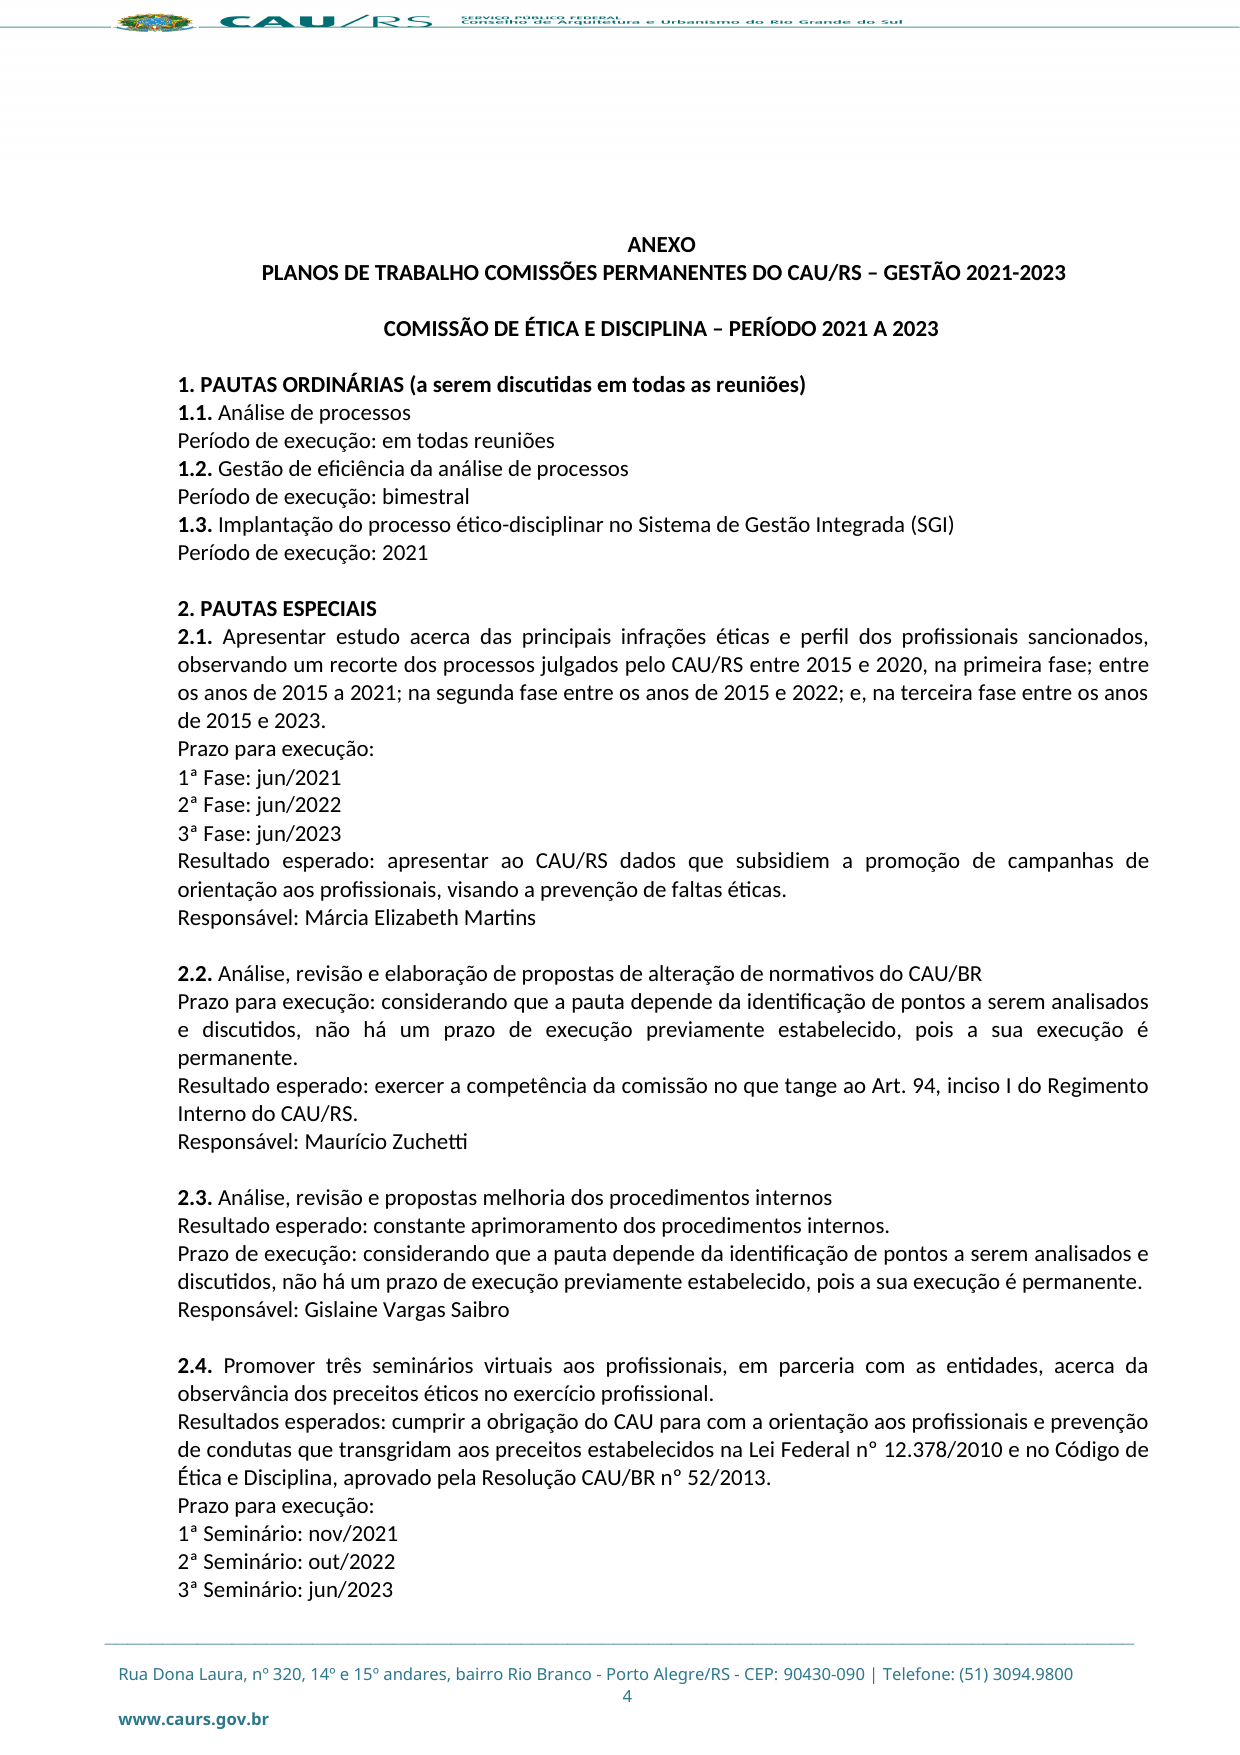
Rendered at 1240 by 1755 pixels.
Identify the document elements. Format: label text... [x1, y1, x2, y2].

text COMISSÃO DE ÉTICA E DISCIPLINA – PERÍODO 2021 A 2023 [177, 314, 1151, 342]
text ANEXO [177, 230, 1151, 258]
text Resultado esperado: apresentar ao CAU/RS dados que subsidiem a promoção de campanhas de orientação aos profissionais, visando a prevenção de faltas éticas. [177, 847, 1151, 903]
text Prazo para execução: considerando que a pauta depende da identificação de pontos a serem analisados e discutidos, não há um prazo de execução previamente estabelecido, pois a sua execução é permanente. [177, 987, 1151, 1071]
text Prazo para execução: [177, 734, 1151, 763]
text 1.1. Análise de processos [177, 398, 1151, 426]
text 2ª Fase: jun/2022 [177, 791, 1151, 819]
text Responsável: Maurício Zuchetti [177, 1127, 1151, 1155]
text 1ª Seminário: nov/2021 [177, 1519, 1151, 1547]
text Período de execução: 2021 [177, 538, 1151, 566]
text Resultado esperado: exercer a competência da comissão no que tange ao Art. 94, inciso I do Regimento Interno do CAU/RS. [177, 1071, 1151, 1127]
text Responsável: Márcia Elizabeth Martins [177, 903, 1151, 931]
text PLANOS DE TRABALHO COMISSÕES PERMANENTES DO CAU/RS – GESTÃO 2021-2023 [177, 258, 1151, 286]
text 2.4. Promover três seminários virtuais aos profissionais, em parceria com as entidades, acerca da observância dos preceitos éticos no exercício profissional. [177, 1351, 1151, 1407]
text Responsável: Gislaine Vargas Saibro [177, 1295, 1151, 1323]
text 2. PAUTAS ESPECIAIS [177, 594, 1151, 622]
text Resultados esperados: cumprir a obrigação do CAU para com a orientação aos profissionais e prevenção de condutas que transgridam aos preceitos estabelecidos na Lei Federal nº 12.378/2010 e no Código de Ética e Disciplina, aprovado pela Resolução CAU/BR nº 52/2013. [177, 1407, 1151, 1491]
text Prazo para execução: [177, 1491, 1151, 1519]
text 2.3. Análise, revisão e propostas melhoria dos procedimentos internos [177, 1183, 1225, 1211]
text Período de execução: em todas reuniões [177, 426, 1151, 454]
text 2.1. Apresentar estudo acerca das principais infrações éticas e perfil dos profissionais sancionados, observando um recorte dos processos julgados pelo CAU/RS entre 2015 e 2020, na primeira fase; entre os anos de 2015 a 2021; na segunda fase entre os anos de 2015 e 2022; e, na terceira fase entre os anos de 2015 e 2023. [177, 622, 1151, 734]
text 2ª Seminário: out/2022 [177, 1547, 1151, 1575]
text 3ª Seminário: jun/2023 [177, 1575, 1151, 1603]
text 1. PAUTAS ORDINÁRIAS (a serem discutidas em todas as reuniões) [177, 370, 1151, 398]
text 3ª Fase: jun/2023 [177, 819, 1151, 847]
text 2.2. Análise, revisão e elaboração de propostas de alteração de normativos do CAU/BR [177, 959, 1151, 987]
text 1.2. Gestão de eficiência da análise de processos [177, 454, 1151, 482]
text 1ª Fase: jun/2021 [177, 763, 1151, 791]
text 1.3. Implantação do processo ético-disciplinar no Sistema de Gestão Integrada (SGI) [177, 510, 1151, 538]
text Prazo de execução: considerando que a pauta depende da identificação de pontos a serem analisados e discutidos, não há um prazo de execução previamente estabelecido, pois a sua execução é permanente. [177, 1239, 1151, 1295]
text Resultado esperado: constante aprimoramento dos procedimentos internos. [177, 1211, 1151, 1239]
text Período de execução: bimestral [177, 482, 1151, 510]
